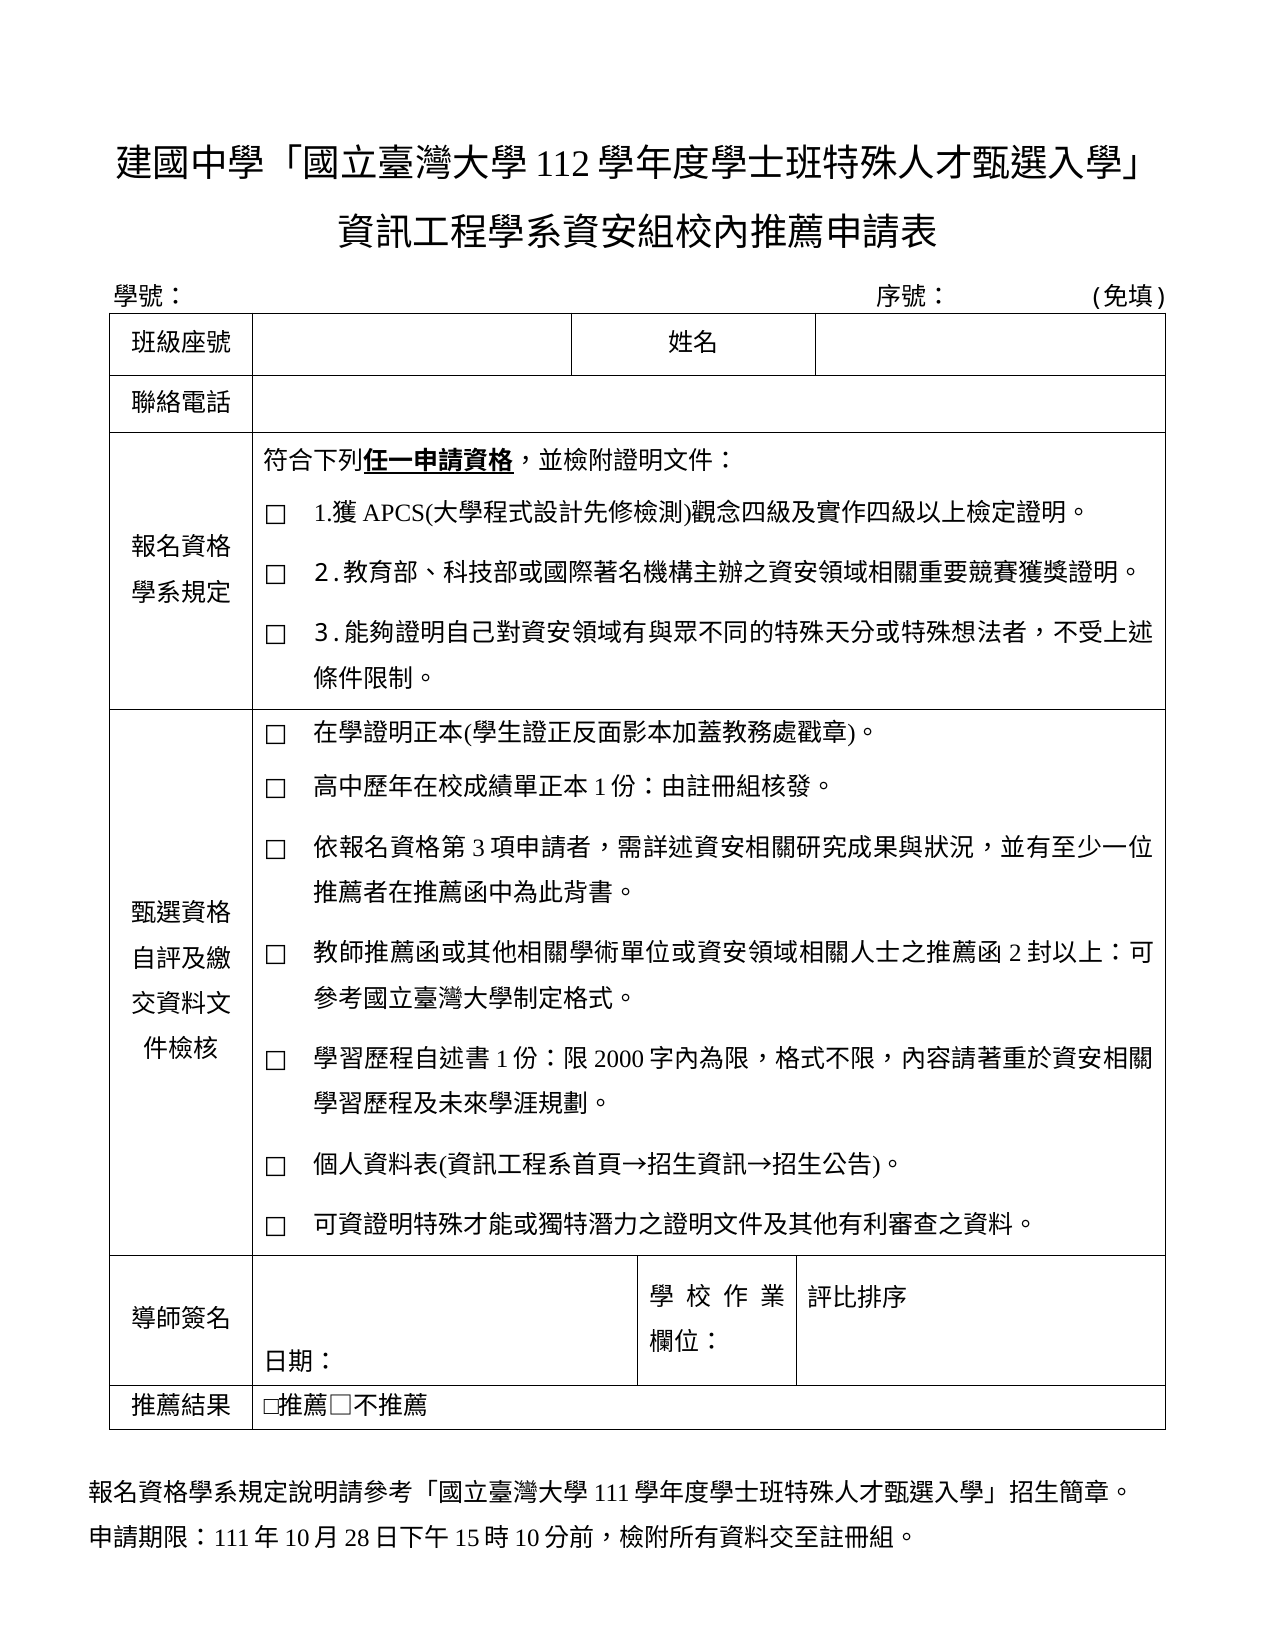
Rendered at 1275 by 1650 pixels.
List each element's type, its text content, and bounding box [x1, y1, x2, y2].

table_cell □推薦□不推薦 [253, 1386, 1165, 1429]
table_header 班級座號 [110, 314, 252, 374]
table_cell 導師簽名 [110, 1256, 252, 1384]
text 學號： 序號： (免填) [89, 276, 1186, 312]
table_cell 評比排序 [797, 1256, 1165, 1384]
text 資訊工程學系資安組校內推薦申請表 [89, 202, 1186, 256]
table_cell 甄選資格自評及繳交資料文件檢核 [110, 710, 252, 1255]
table_header 姓名 [572, 314, 815, 374]
text 申請期限：111年10月28日下午15時10分前，檢附所有資料交至註冊組。 [89, 1518, 1186, 1554]
table_cell 報名資格 學系規定 [110, 433, 252, 709]
text 建國中學「國立臺灣大學112學年度學士班特殊人才甄選入學」 [89, 133, 1186, 187]
text 報名資格學系規定說明請參考「國立臺灣大學111學年度學士班特殊人才甄選入學」招生簡章。 [89, 1472, 1186, 1509]
table_header [816, 314, 1165, 374]
table_header [253, 314, 571, 374]
table_cell 日期： [253, 1256, 637, 1384]
table_cell 在學證明正本(學生證正反面影本加蓋教務處戳章)。 高中歷年在校成績單正本1份：由註冊組核發。 依報名資格第3項申請者，需詳述資安相關研究成果與狀況，並有至少一位推薦者在推薦函中為此背書。 教師推薦函或其他相關學術單位或資安領域相關人士之推薦函2封以上：可參考國立臺灣大學制定格式。 學習歷程自述書1份：限2000字內為限，格式不限，內容請著重於資安相關學習歷程及未來學涯規劃。 個人資料表(資訊工程系首頁→招生資訊→招生公告)。 可資證明特殊才能或獨特潛力之證明文件及其他有利審查之資料。 [253, 710, 1165, 1255]
table_cell 學校作業 欄位： [638, 1256, 796, 1384]
table_cell 符合下列任一申請資格，並檢附證明文件： 1.獲APCS(大學程式設計先修檢測)觀念四級及實作四級以上檢定證明。 2.教育部、科技部或國際著名機構主辦之資安領域相關重要競賽獲獎證明。 3.能夠證明自己對資安領域有與眾不同的特殊天分或特殊想法者，不受上述條件限制。 [253, 433, 1165, 709]
table_cell 推薦結果 [110, 1386, 252, 1429]
table_cell 聯絡電話 [110, 376, 252, 432]
table_cell [253, 376, 1165, 432]
